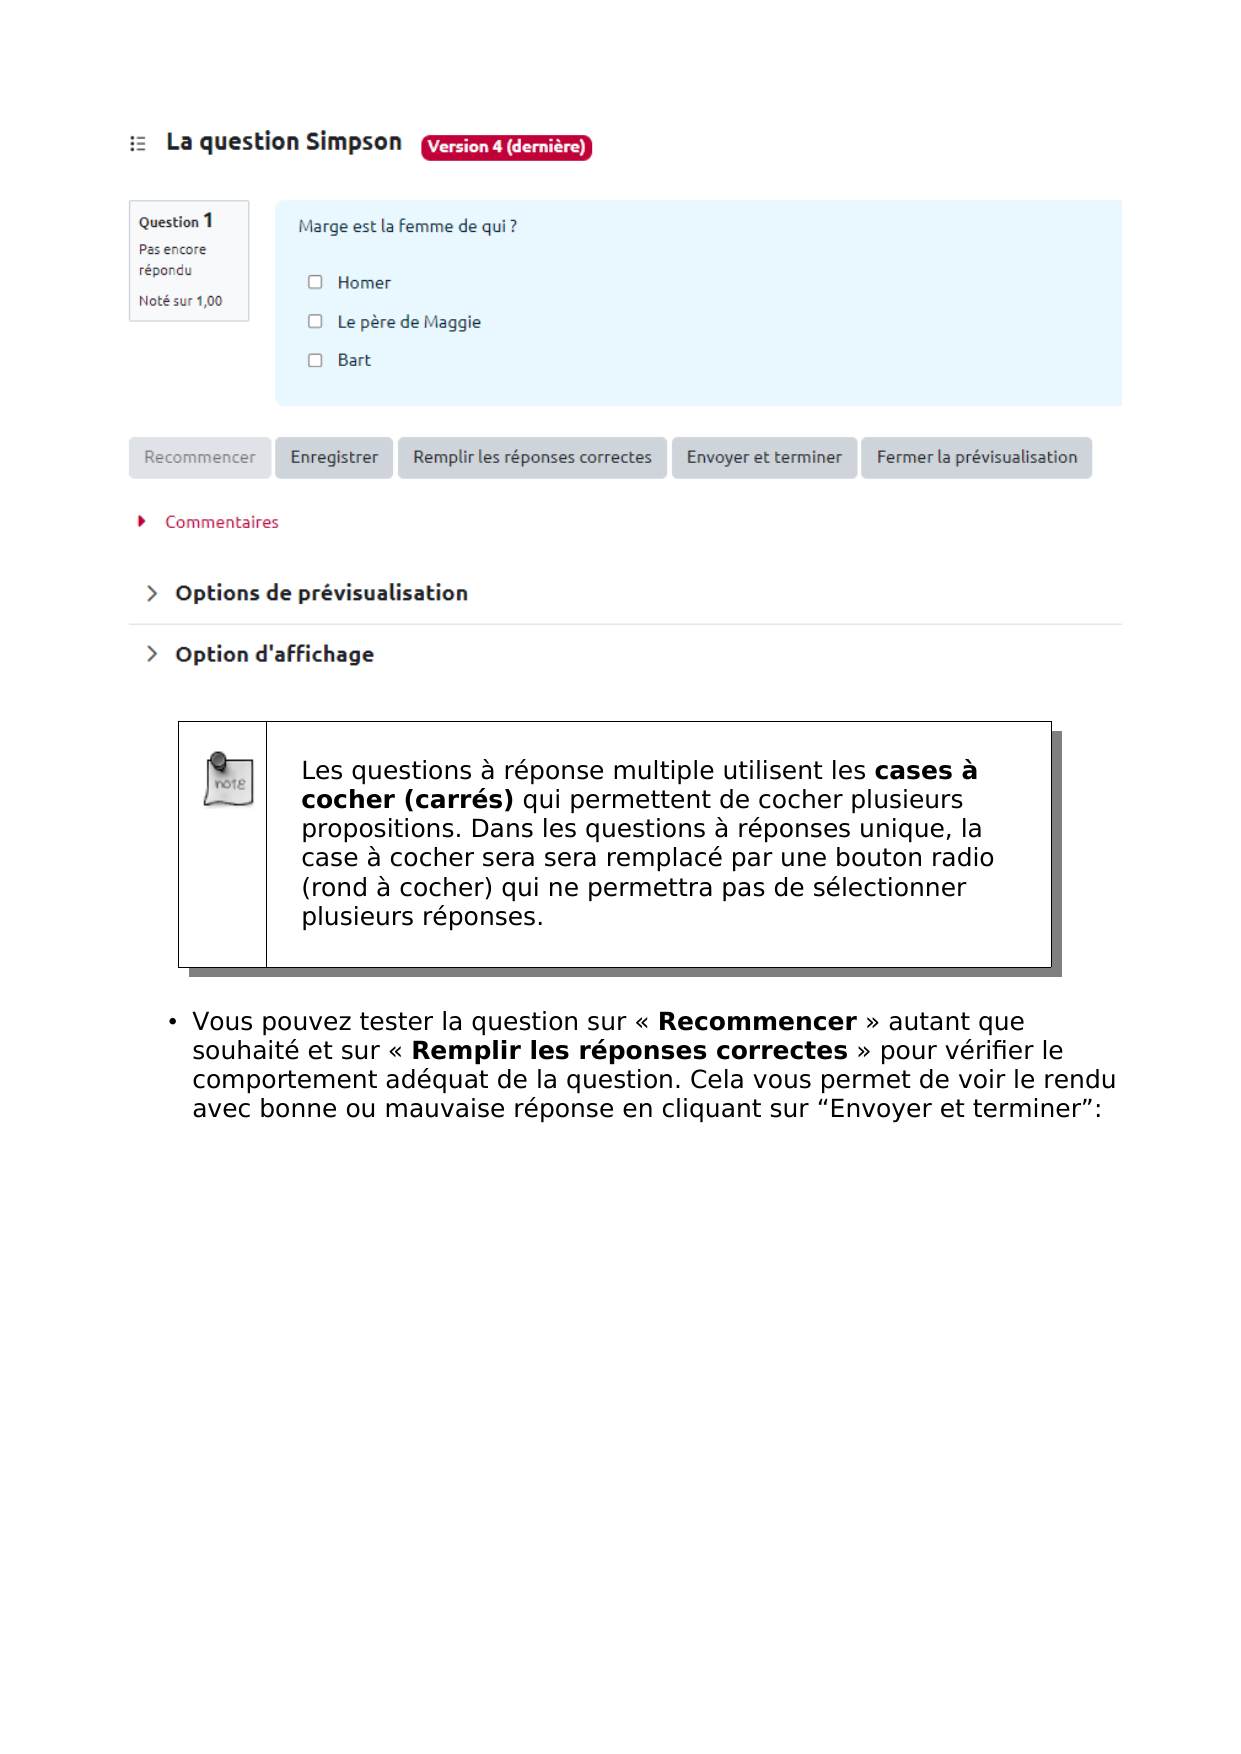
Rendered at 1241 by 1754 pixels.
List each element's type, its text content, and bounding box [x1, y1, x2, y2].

picture [118, 118, 1123, 679]
list Vous pouvez tester la question sur « Recommencer » autant que souhaité et sur « Remplir les réponses correctes » pour vérifier le comportement adéquat de la question. Cela vous permet de voir le rendu avec bonne ou mauvaise réponse en cliquant sur “Envoyer et terminer”: [177, 1007, 1122, 1123]
table_header [179, 722, 266, 967]
table_header Les questions à réponse multiple utilisent les cases à cocher (carrés) qui permettent de cocher plusieurs propositions. Dans les questions à réponses unique, la case à cocher sera sera remplacé par une bouton radio (rond à cocher) qui ne permettra pas de sélectionner plusieurs réponses. [267, 722, 1051, 967]
picture [190, 744, 266, 820]
